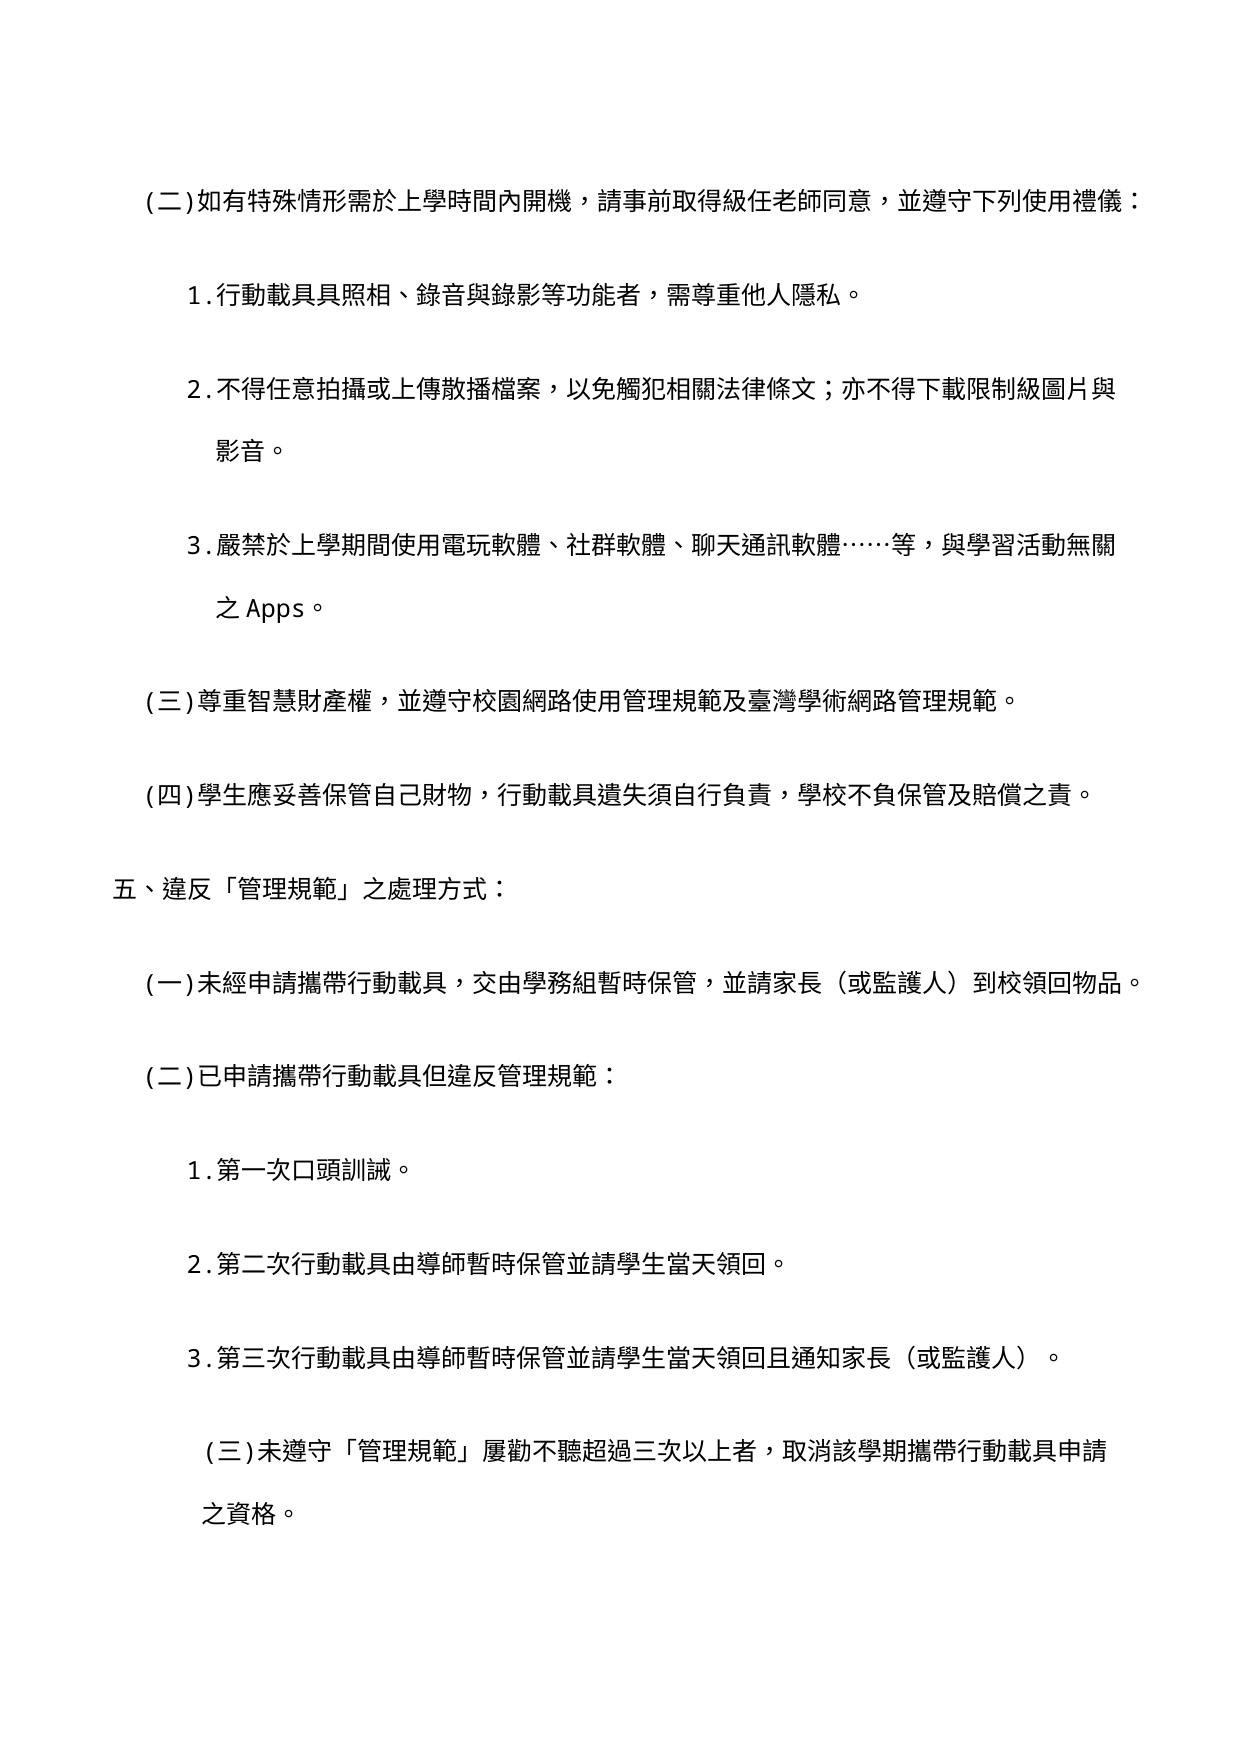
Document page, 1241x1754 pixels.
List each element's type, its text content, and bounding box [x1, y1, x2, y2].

text 1.行動載具具照相、錄音與錄影等功能者，需尊重他人隱私。 [186, 252, 1128, 314]
text (三)未遵守「管理規範」屢勸不聽超過三次以上者，取消該學期攜帶行動載具申請之資格。 [142, 1408, 1128, 1533]
text 1.第一次口頭訓誡。 [186, 1127, 1128, 1189]
text 2.第二次行動載具由導師暫時保管並請學生當天領回。 [186, 1221, 1128, 1283]
text (一)未經申請攜帶行動載具，交由學務組暫時保管，並請家長（或監護人）到校領回物品。 [142, 939, 1128, 1002]
text 五、違反「管理規範」之處理方式： [112, 846, 1128, 908]
text 3.第三次行動載具由導師暫時保管並請學生當天領回且通知家長（或監護人）。 [186, 1314, 1128, 1377]
text (二)如有特殊情形需於上學時間內開機，請事前取得級任老師同意，並遵守下列使用禮儀： [142, 158, 1128, 221]
text (三)尊重智慧財產權，並遵守校園網路使用管理規範及臺灣學術網路管理規範。 [142, 658, 1128, 721]
text 3.嚴禁於上學期間使用電玩軟體、社群軟體、聊天通訊軟體……等，與學習活動無關之Apps。 [186, 502, 1128, 627]
text (二)已申請攜帶行動載具但違反管理規範： [142, 1033, 1128, 1096]
text 2.不得任意拍攝或上傳散播檔案，以免觸犯相關法律條文；亦不得下載限制級圖片與影音。 [186, 346, 1128, 471]
text (四)學生應妥善保管自己財物，行動載具遺失須自行負責，學校不負保管及賠償之責。 [142, 752, 1128, 814]
